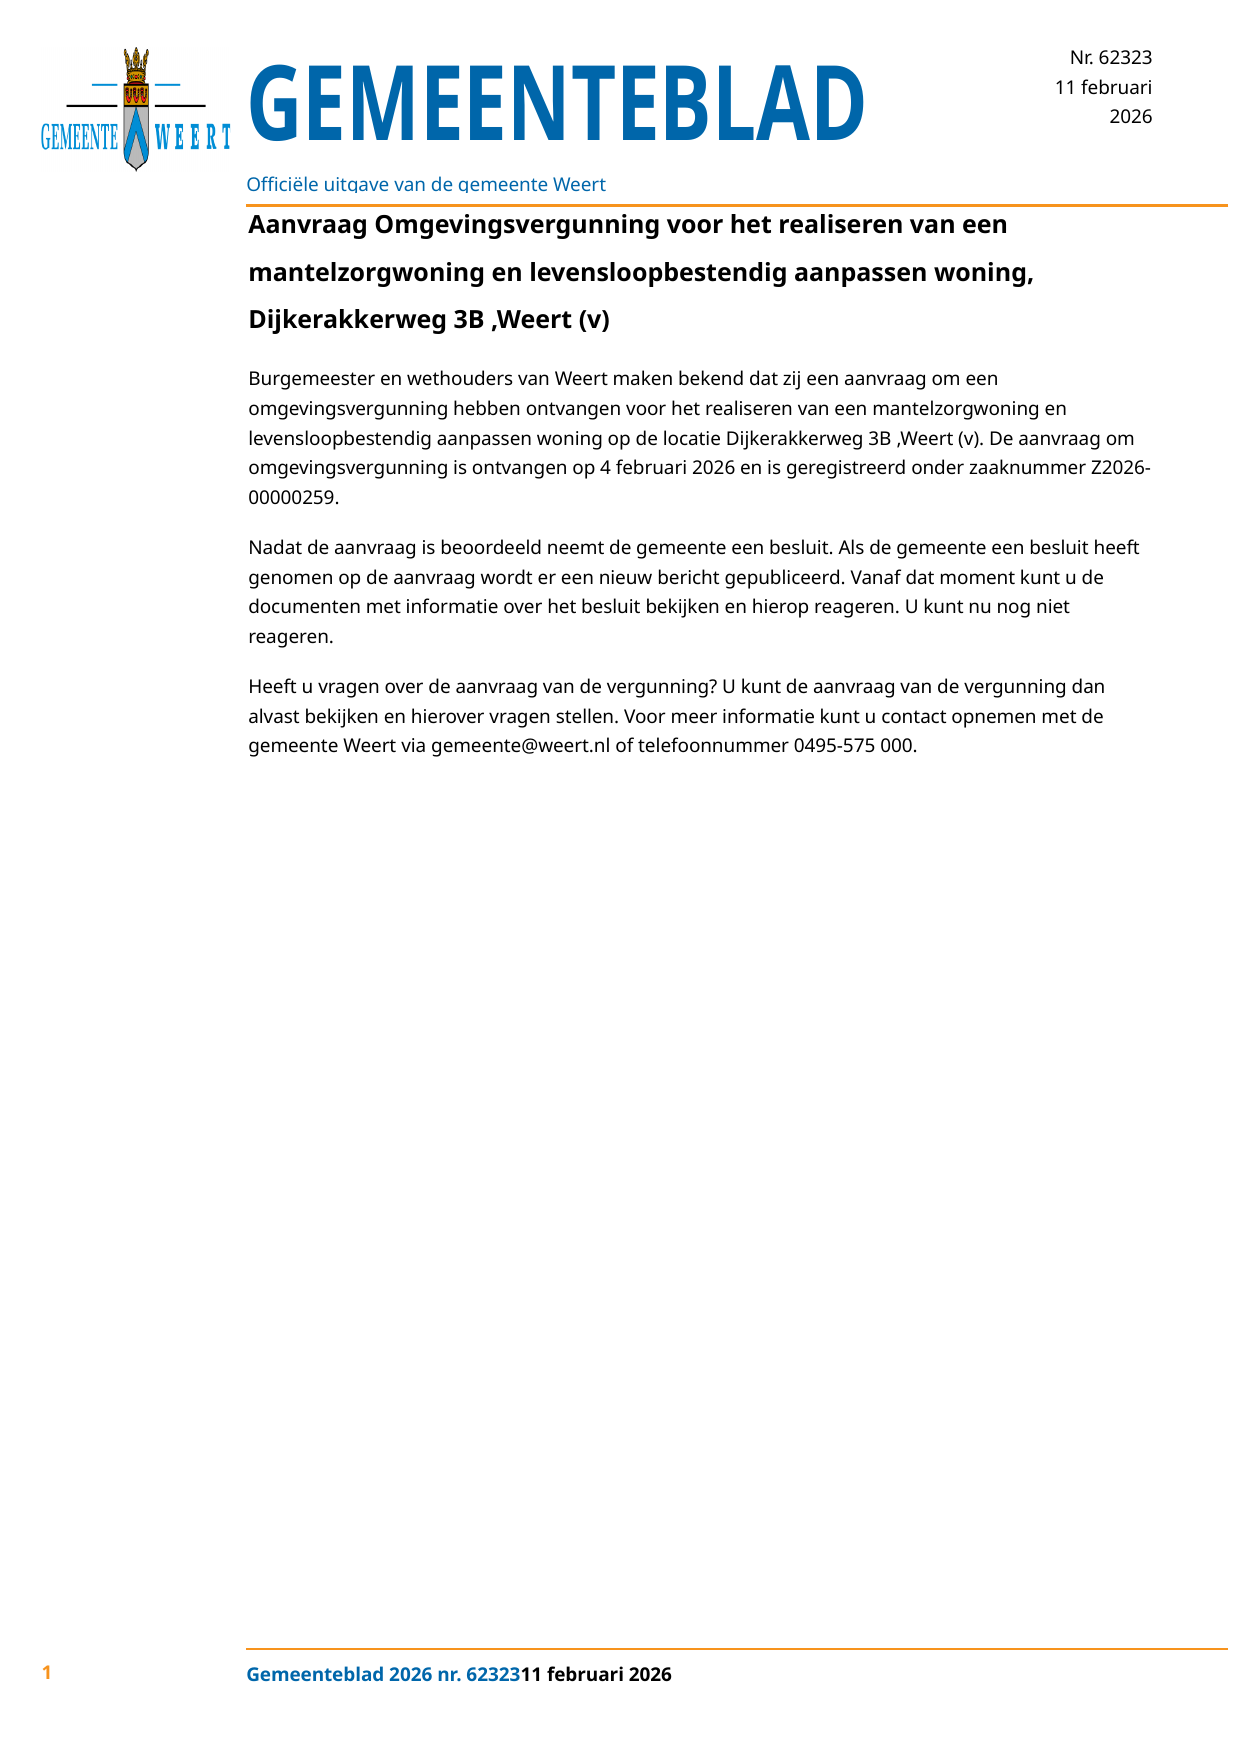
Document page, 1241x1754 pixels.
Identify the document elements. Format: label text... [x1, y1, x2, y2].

picture [41, 47, 231, 172]
text Nadat de aanvraag is beoordeeld neemt de gemeente een besluit. Als de gemeente een besluit heeft genomen op de aanvraag wordt er een nieuw bericht gepubliceerd. Vanaf dat moment kunt u de documenten met informatie over het besluit bekijken en hierop reageren. U kunt nu nog niet reageren. [248, 534, 1152, 649]
text Burgemeester en wethouders van Weert maken bekend dat zij een aanvraag om een omgevingsvergunning hebben ontvangen voor het realiseren van een mantelzorgwoning en levensloopbestendig aanpassen woning op de locatie Dijkerakkerweg 3B ,Weert (v). De aanvraag om omgevingsvergunning is ontvangen op 4 februari 2026 en is geregistreerd onder zaaknummer Z2026-00000259. [248, 366, 1152, 509]
text Aanvraag Omgevingsvergunning voor het realiseren van een mantelzorgwoning en levensloopbestendig aanpassen woning, Dijkerakkerweg 3B ,Weert (v) [248, 207, 1152, 336]
text Heeft u vragen over de aanvraag van de vergunning? U kunt de aanvraag van de vergunning dan alvast bekijken en hierover vragen stellen. Voor meer informatie kunt u contact opnemen met de gemeente Weert via gemeente@weert.nl of telefoonnummer 0495-575 000. [248, 673, 1152, 758]
